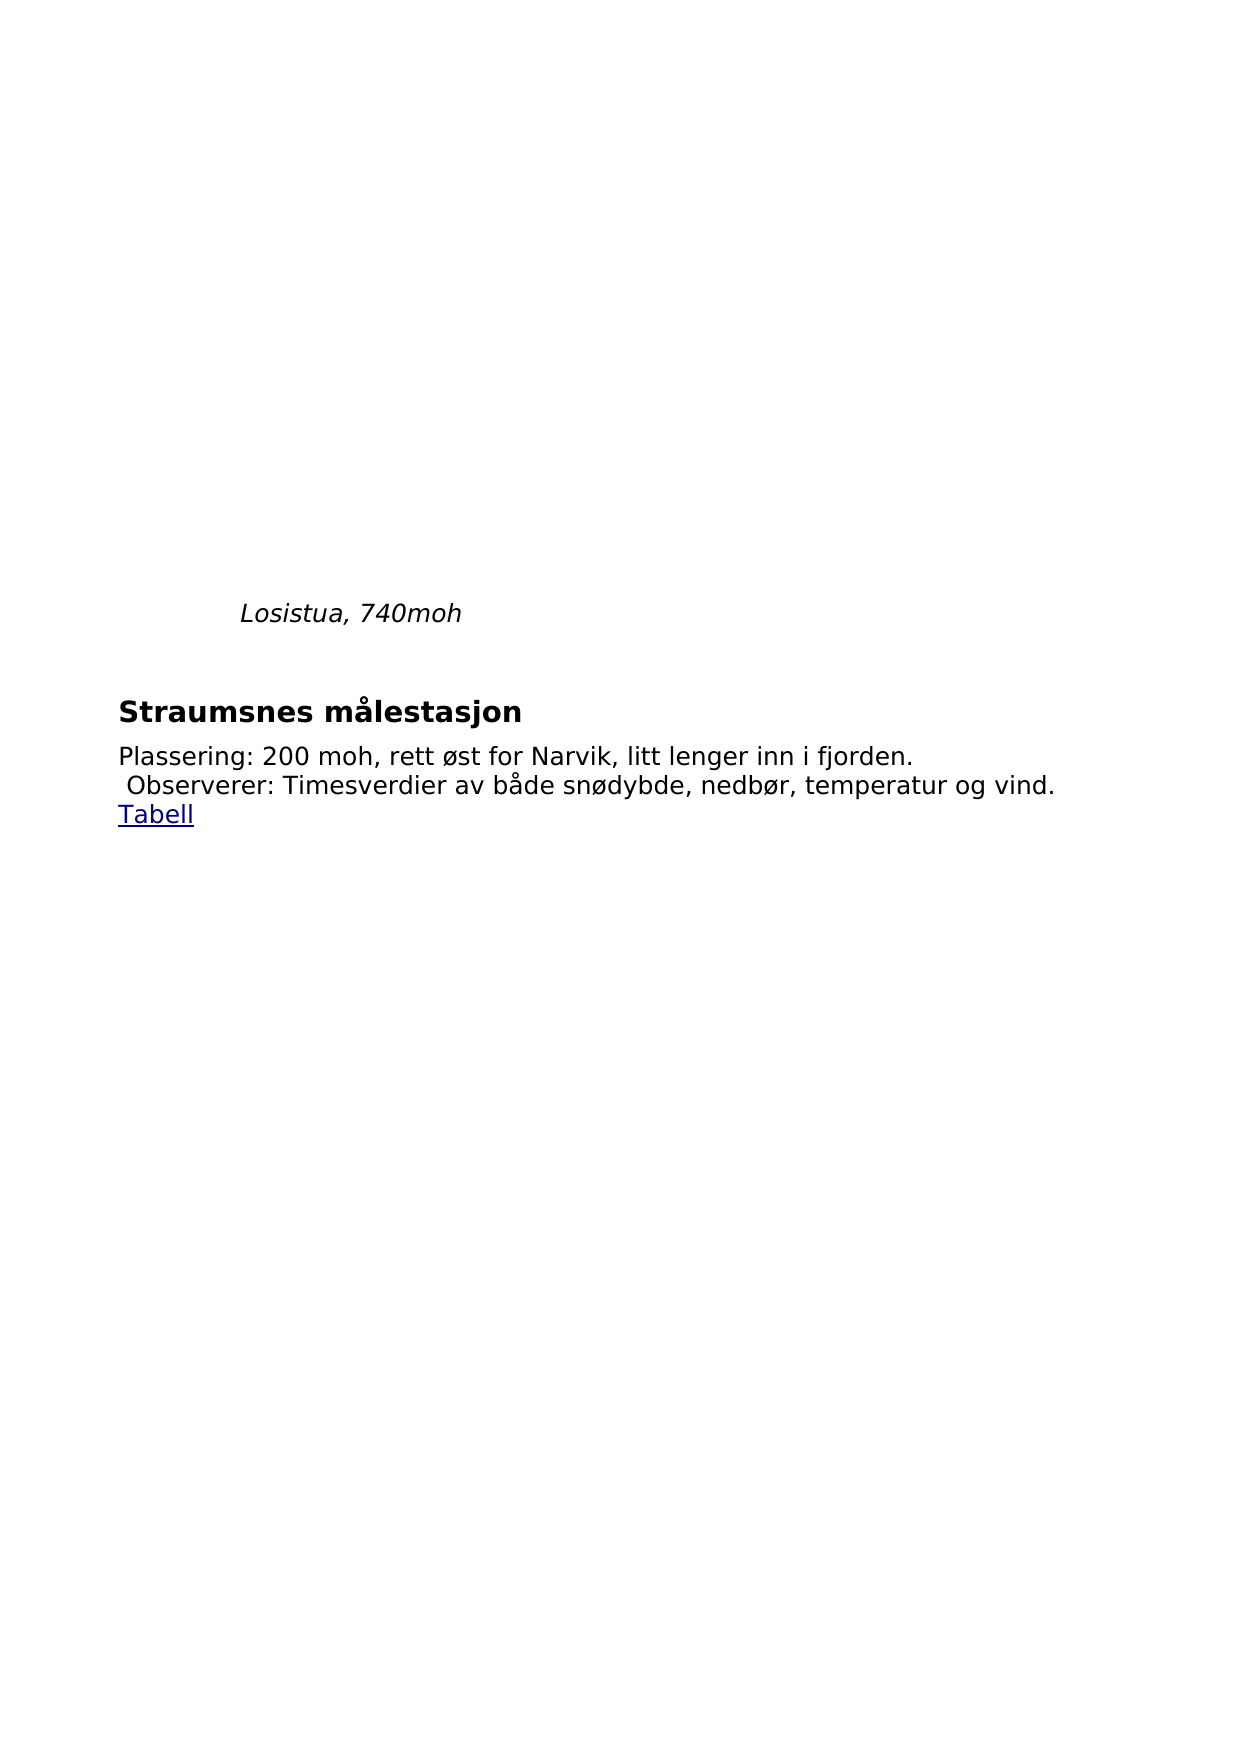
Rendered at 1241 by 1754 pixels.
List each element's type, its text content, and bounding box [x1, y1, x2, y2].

text Losistua, 740moh [118, 131, 587, 628]
subtitle Straumsnes målestasjon [118, 695, 1122, 729]
text Plassering: 200 moh, rett øst for Narvik, litt lenger inn i fjorden. Observerer: Timesverdier av både snødybde, nedbør, temperatur og vind. Tabell [118, 742, 1122, 829]
